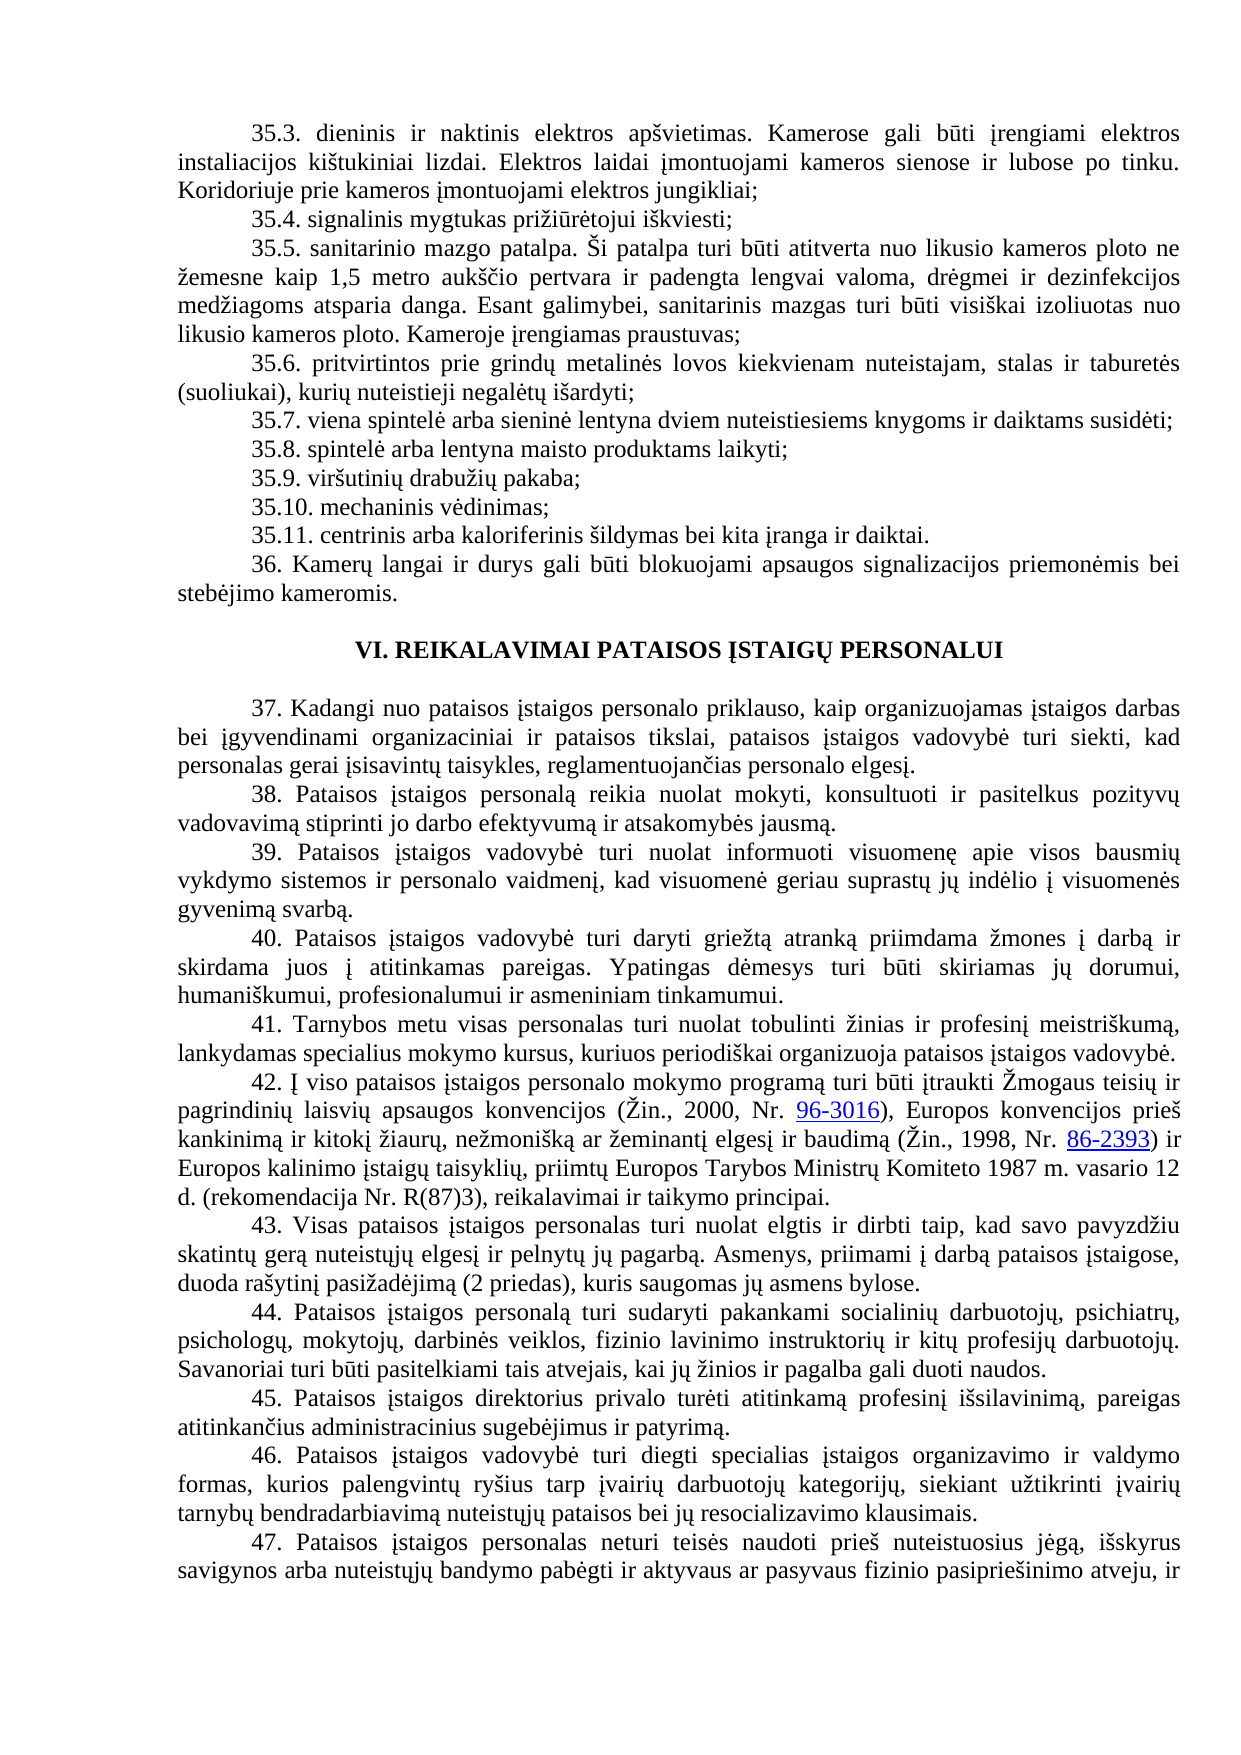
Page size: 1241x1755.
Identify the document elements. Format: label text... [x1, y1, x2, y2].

text 35.5. sanitarinio mazgo patalpa. Ši patalpa turi būti atitverta nuo likusio kameros ploto ne žemesne kaip 1,5 metro aukščio pertvara ir padengta lengvai valoma, drėgmei ir dezinfekcijos medžiagoms atsparia danga. Esant galimybei, sanitarinis mazgas turi būti visiškai izoliuotas nuo likusio kameros ploto. Kameroje įrengiamas praustuvas; [177, 233, 1181, 348]
text 37. Kadangi nuo pataisos įstaigos personalo priklauso, kaip organizuojamas įstaigos darbas bei įgyvendinami organizaciniai ir pataisos tikslai, pataisos įstaigos vadovybė turi siekti, kad personalas gerai įsisavintų taisykles, reglamentuojančias personalo elgesį. [177, 693, 1181, 779]
text 43. Visas pataisos įstaigos personalas turi nuolat elgtis ir dirbti taip, kad savo pavyzdžiu skatintų gerą nuteistųjų elgesį ir pelnytų jų pagarbą. Asmenys, priimami į darbą pataisos įstaigose, duoda rašytinį pasižadėjimą (2 priedas), kuris saugomas jų asmens bylose. [177, 1211, 1181, 1297]
text 36. Kamerų langai ir durys gali būti blokuojami apsaugos signalizacijos priemonėmis bei stebėjimo kameromis. [177, 549, 1181, 607]
text 38. Pataisos įstaigos personalą reikia nuolat mokyti, konsultuoti ir pasitelkus pozityvų vadovavimą stiprinti jo darbo efektyvumą ir atsakomybės jausmą. [177, 779, 1181, 837]
text 44. Pataisos įstaigos personalą turi sudaryti pakankami socialinių darbuotojų, psichiatrų, psichologų, mokytojų, darbinės veiklos, fizinio lavinimo instruktorių ir kitų profesijų darbuotojų. Savanoriai turi būti pasitelkiami tais atvejais, kai jų žinios ir pagalba gali duoti naudos. [177, 1297, 1181, 1383]
text 35.4. signalinis mygtukas prižiūrėtojui iškviesti; [177, 204, 1181, 233]
text 35.3. dieninis ir naktinis elektros apšvietimas. Kamerose gali būti įrengiami elektros instaliacijos kištukiniai lizdai. Elektros laidai įmontuojami kameros sienose ir lubose po tinku. Koridoriuje prie kameros įmontuojami elektros jungikliai; [177, 118, 1181, 204]
text 35.10. mechaninis vėdinimas; [177, 492, 1181, 521]
text 46. Pataisos įstaigos vadovybė turi diegti specialias įstaigos organizavimo ir valdymo formas, kurios palengvintų ryšius tarp įvairių darbuotojų kategorijų, siekiant užtikrinti įvairių tarnybų bendradarbiavimą nuteistųjų pataisos bei jų resocializavimo klausimais. [177, 1441, 1181, 1527]
text 35.9. viršutinių drabužių pakaba; [177, 463, 1181, 492]
text 41. Tarnybos metu visas personalas turi nuolat tobulinti žinias ir profesinį meistriškumą, lankydamas specialius mokymo kursus, kuriuos periodiškai organizuoja pataisos įstaigos vadovybė. [177, 1009, 1181, 1067]
text 40. Pataisos įstaigos vadovybė turi daryti griežtą atranką priimdama žmones į darbą ir skirdama juos į atitinkamas pareigas. Ypatingas dėmesys turi būti skiriamas jų dorumui, humaniškumui, profesionalumui ir asmeniniam tinkamumui. [177, 923, 1181, 1009]
text 35.11. centrinis arba kaloriferinis šildymas bei kita įranga ir daiktai. [177, 521, 1181, 549]
text VI. REIKALAVIMAI PATAISOS ĮSTAIGŲ PERSONALUI [177, 636, 1181, 664]
text 35.6. pritvirtintos prie grindų metalinės lovos kiekvienam nuteistajam, stalas ir taburetės (suoliukai), kurių nuteistieji negalėtų išardyti; [177, 348, 1181, 406]
text 45. Pataisos įstaigos direktorius privalo turėti atitinkamą profesinį išsilavinimą, pareigas atitinkančius administracinius sugebėjimus ir patyrimą. [177, 1383, 1181, 1441]
text 42. Į viso pataisos įstaigos personalo mokymo programą turi būti įtraukti Žmogaus teisių ir pagrindinių laisvių apsaugos konvencijos (Žin., 2000, Nr. 96-3016), Europos konvencijos prieš kankinimą ir kitokį žiaurų, nežmonišką ar žeminantį elgesį ir baudimą (Žin., 1998, Nr. 86-2393) ir Europos kalinimo įstaigų taisyklių, priimtų Europos Tarybos Ministrų Komiteto 1987 m. vasario 12 d. (rekomendacija Nr. R(87)3), reikalavimai ir taikymo principai. [177, 1067, 1181, 1211]
text 35.7. viena spintelė arba sieninė lentyna dviem nuteistiesiems knygoms ir daiktams susidėti; [177, 406, 1181, 434]
text 47. Pataisos įstaigos personalas neturi teisės naudoti prieš nuteistuosius jėgą, išskyrus savigynos arba nuteistųjų bandymo pabėgti ir aktyvaus ar pasyvaus fizinio pasipriešinimo atveju, ir [177, 1527, 1181, 1584]
text 35.8. spintelė arba lentyna maisto produktams laikyti; [177, 434, 1181, 463]
text 39. Pataisos įstaigos vadovybė turi nuolat informuoti visuomenę apie visos bausmių vykdymo sistemos ir personalo vaidmenį, kad visuomenė geriau suprastų jų indėlio į visuomenės gyvenimą svarbą. [177, 837, 1181, 923]
